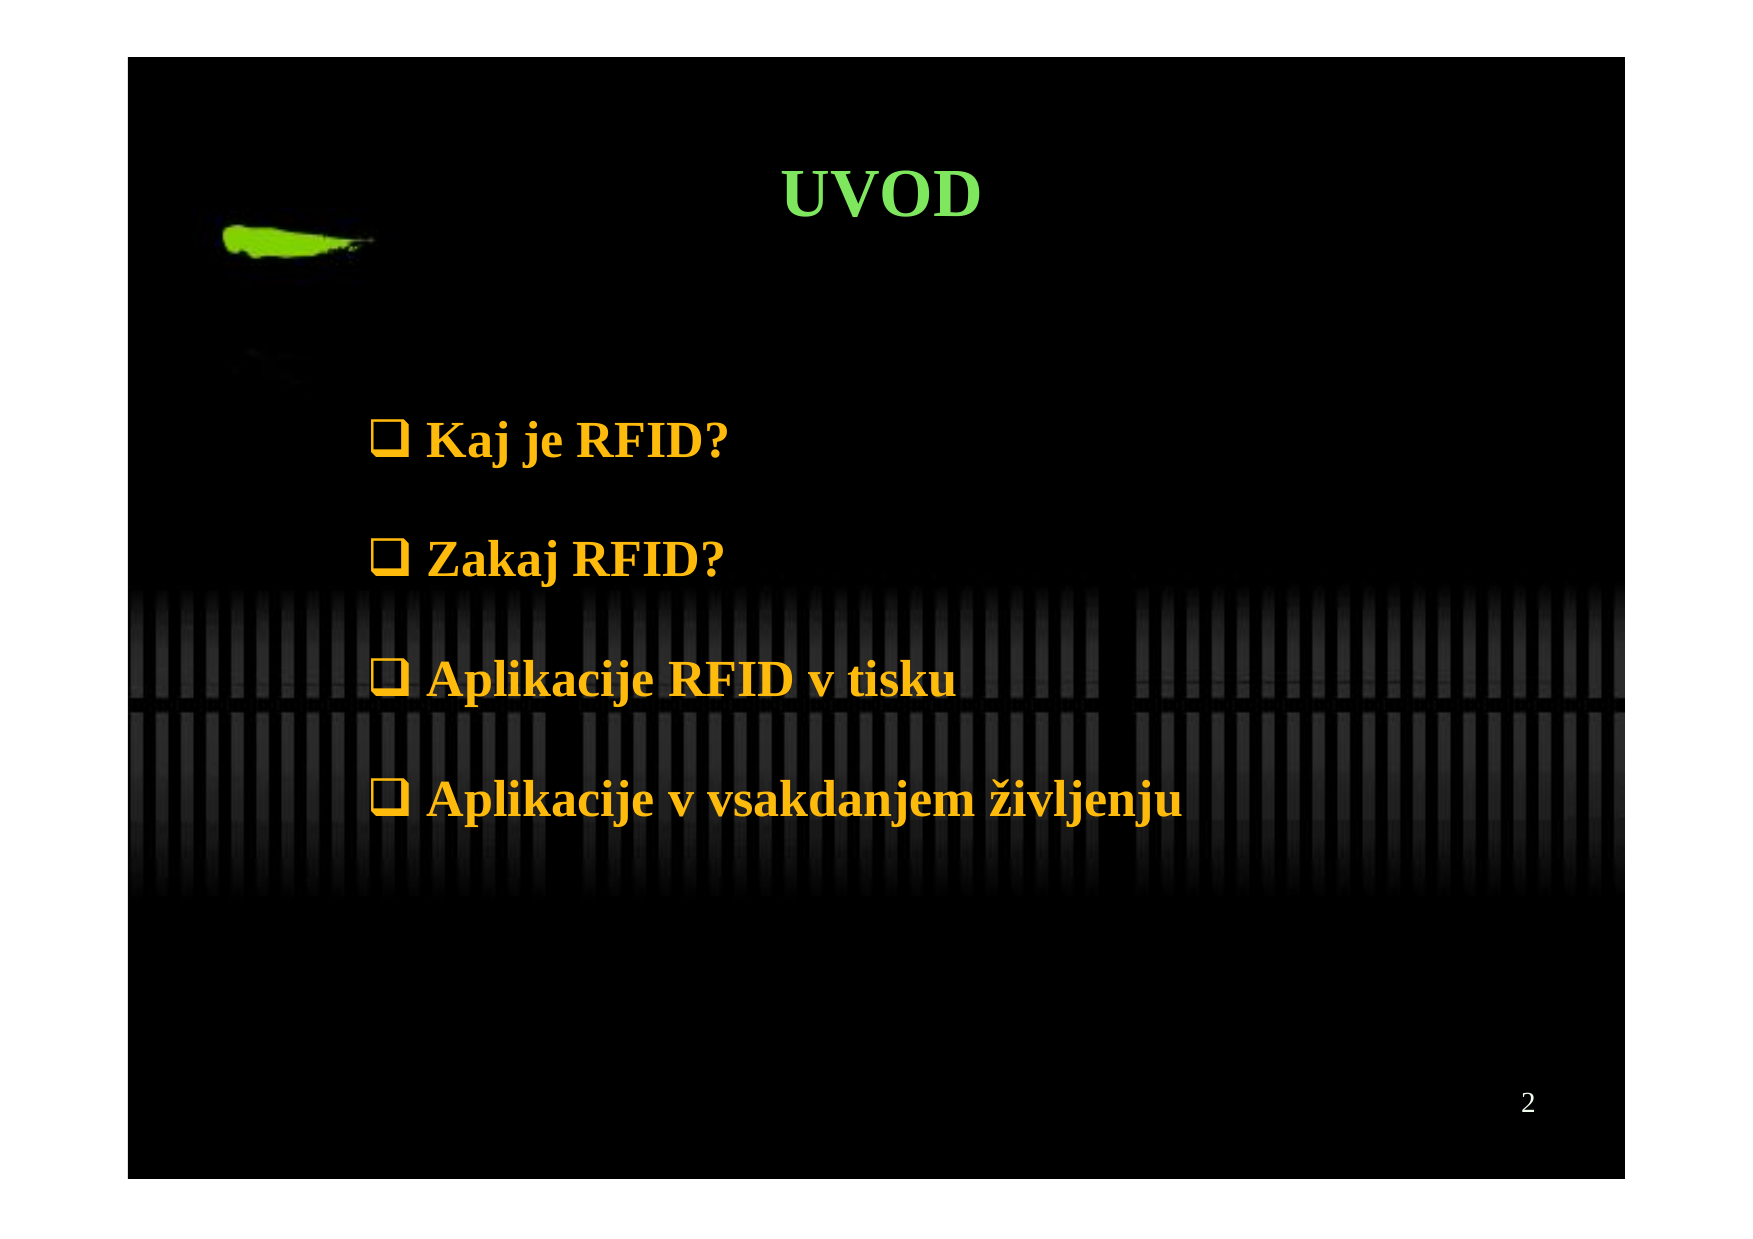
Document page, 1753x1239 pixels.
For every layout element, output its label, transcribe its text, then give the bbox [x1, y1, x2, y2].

text UVOD [1627, 158, 1739, 232]
picture [127, 57, 1625, 1179]
text 2 [1627, 1079, 1739, 1121]
